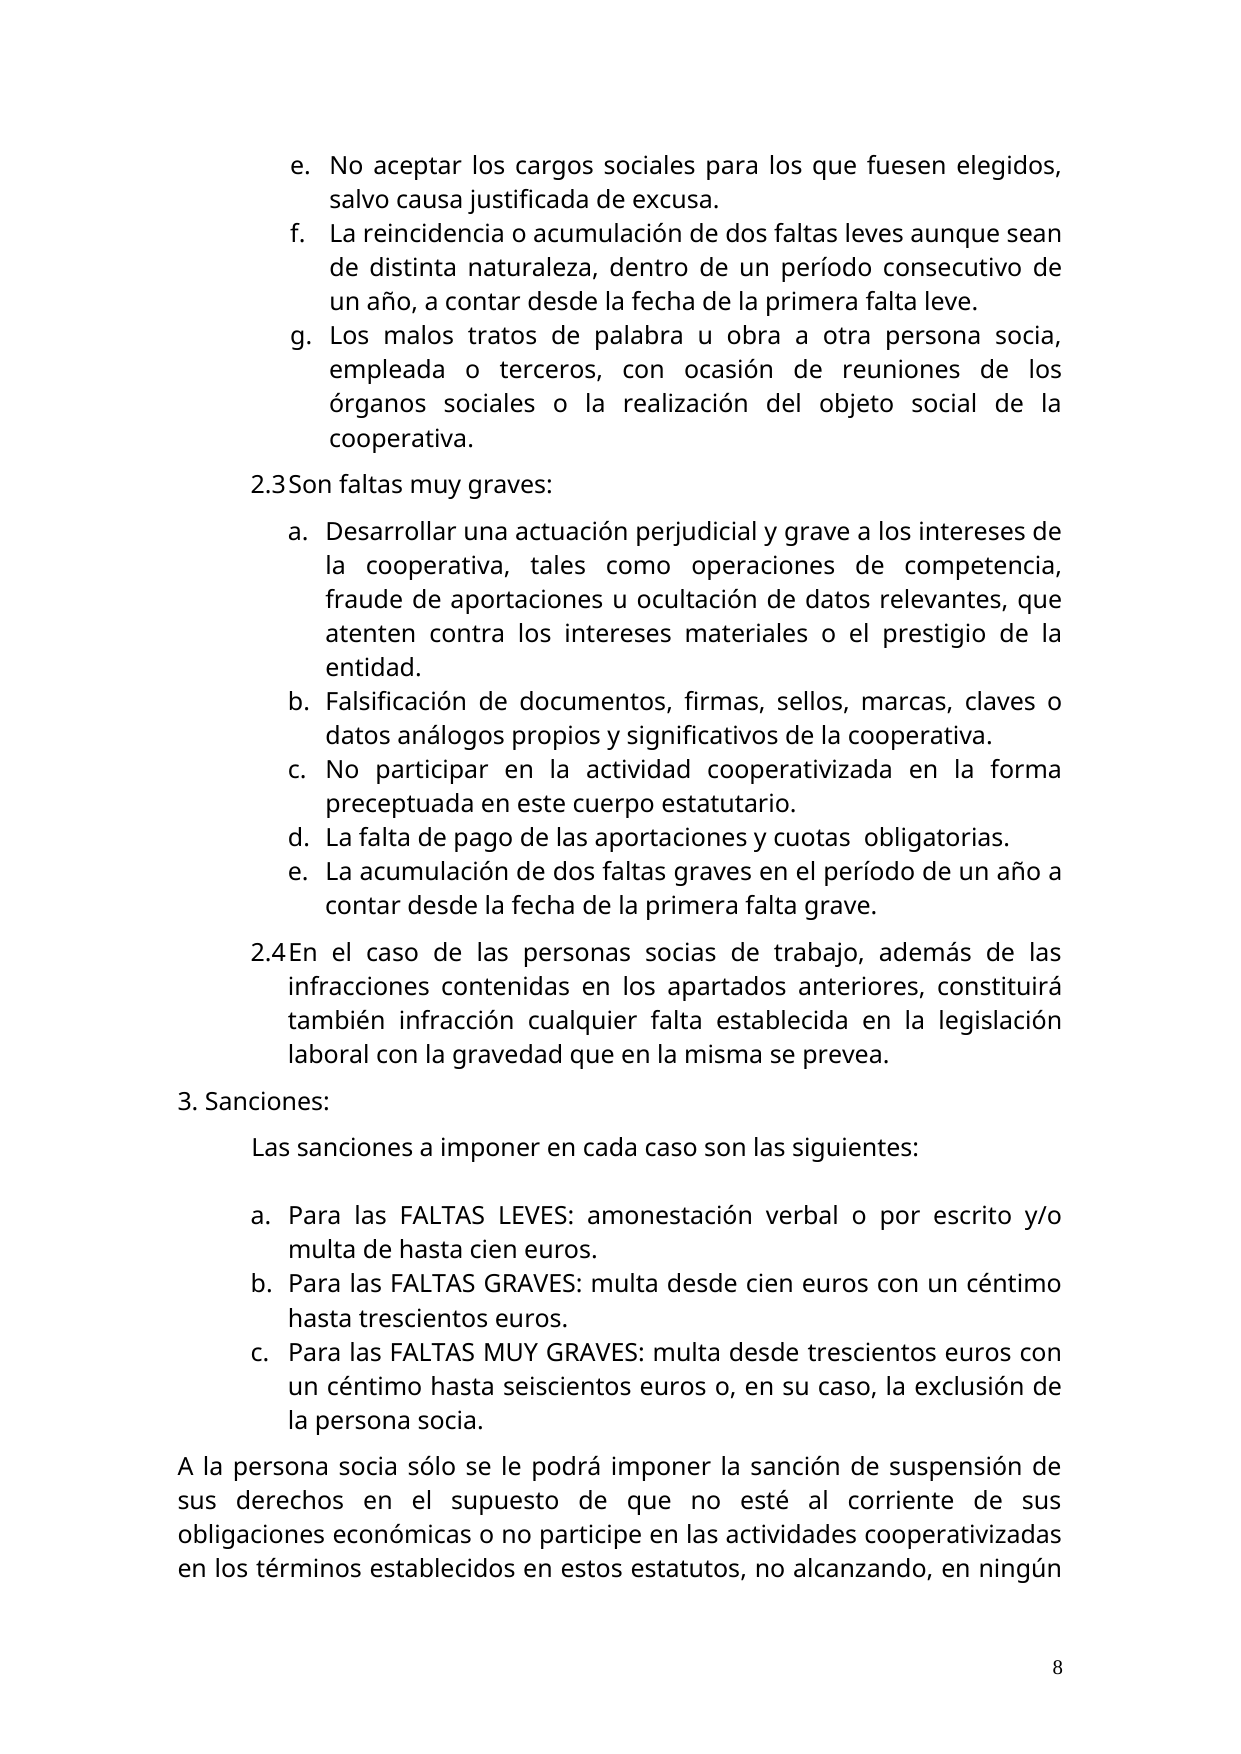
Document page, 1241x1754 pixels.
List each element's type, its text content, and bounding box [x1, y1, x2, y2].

text 3. Sanciones: [177, 1083, 1063, 1117]
list No aceptar los cargos sociales para los que fuesen elegidos, salvo causa justificada de excusa. [290, 148, 1063, 216]
list La acumulación de dos faltas graves en el período de un año a contar desde la fecha de la primera falta grave. [288, 854, 1063, 922]
list Son faltas muy graves: [250, 467, 1063, 501]
text Las sanciones a imponer en cada caso son las siguientes: [177, 1130, 1063, 1164]
list La falta de pago de las aportaciones y cuotas obligatorias. [288, 820, 1063, 854]
list Para las FALTAS GRAVES: multa desde cien euros con un céntimo hasta trescientos euros. [250, 1266, 1063, 1334]
list En el caso de las personas socias de trabajo, además de las infracciones contenidas en los apartados anteriores, constituirá también infracción cualquier falta establecida en la legislación laboral con la gravedad que en la misma se prevea. [250, 934, 1063, 1071]
list Para las FALTAS MUY GRAVES: multa desde trescientos euros con un céntimo hasta seiscientos euros o, en su caso, la exclusión de la persona socia. [250, 1334, 1063, 1436]
list La reincidencia o acumulación de dos faltas leves aunque sean de distinta naturaleza, dentro de un período consecutivo de un año, a contar desde la fecha de la primera falta leve. [290, 216, 1063, 318]
list Desarrollar una actuación perjudicial y grave a los intereses de la cooperativa, tales como operaciones de competencia, fraude de aportaciones u ocultación de datos relevantes, que atenten contra los intereses materiales o el prestigio de la entidad. [288, 513, 1063, 684]
list No participar en la actividad cooperativizada en la forma preceptuada en este cuerpo estatutario. [288, 752, 1063, 820]
text A la persona socia sólo se le podrá imponer la sanción de suspensión de sus derechos en el supuesto de que no esté al corriente de sus obligaciones económicas o no participe en las actividades cooperativizadas en los términos establecidos en estos estatutos, no alcanzando, en ningún [177, 1449, 1063, 1585]
list Falsificación de documentos, firmas, sellos, marcas, claves o datos análogos propios y significativos de la cooperativa. [288, 684, 1063, 752]
list Los malos tratos de palabra u obra a otra persona socia, empleada o terceros, con ocasión de reuniones de los órganos sociales o la realización del objeto social de la cooperativa. [290, 318, 1063, 454]
list Para las FALTAS LEVES: amonestación verbal o por escrito y/o multa de hasta cien euros. [250, 1198, 1063, 1266]
